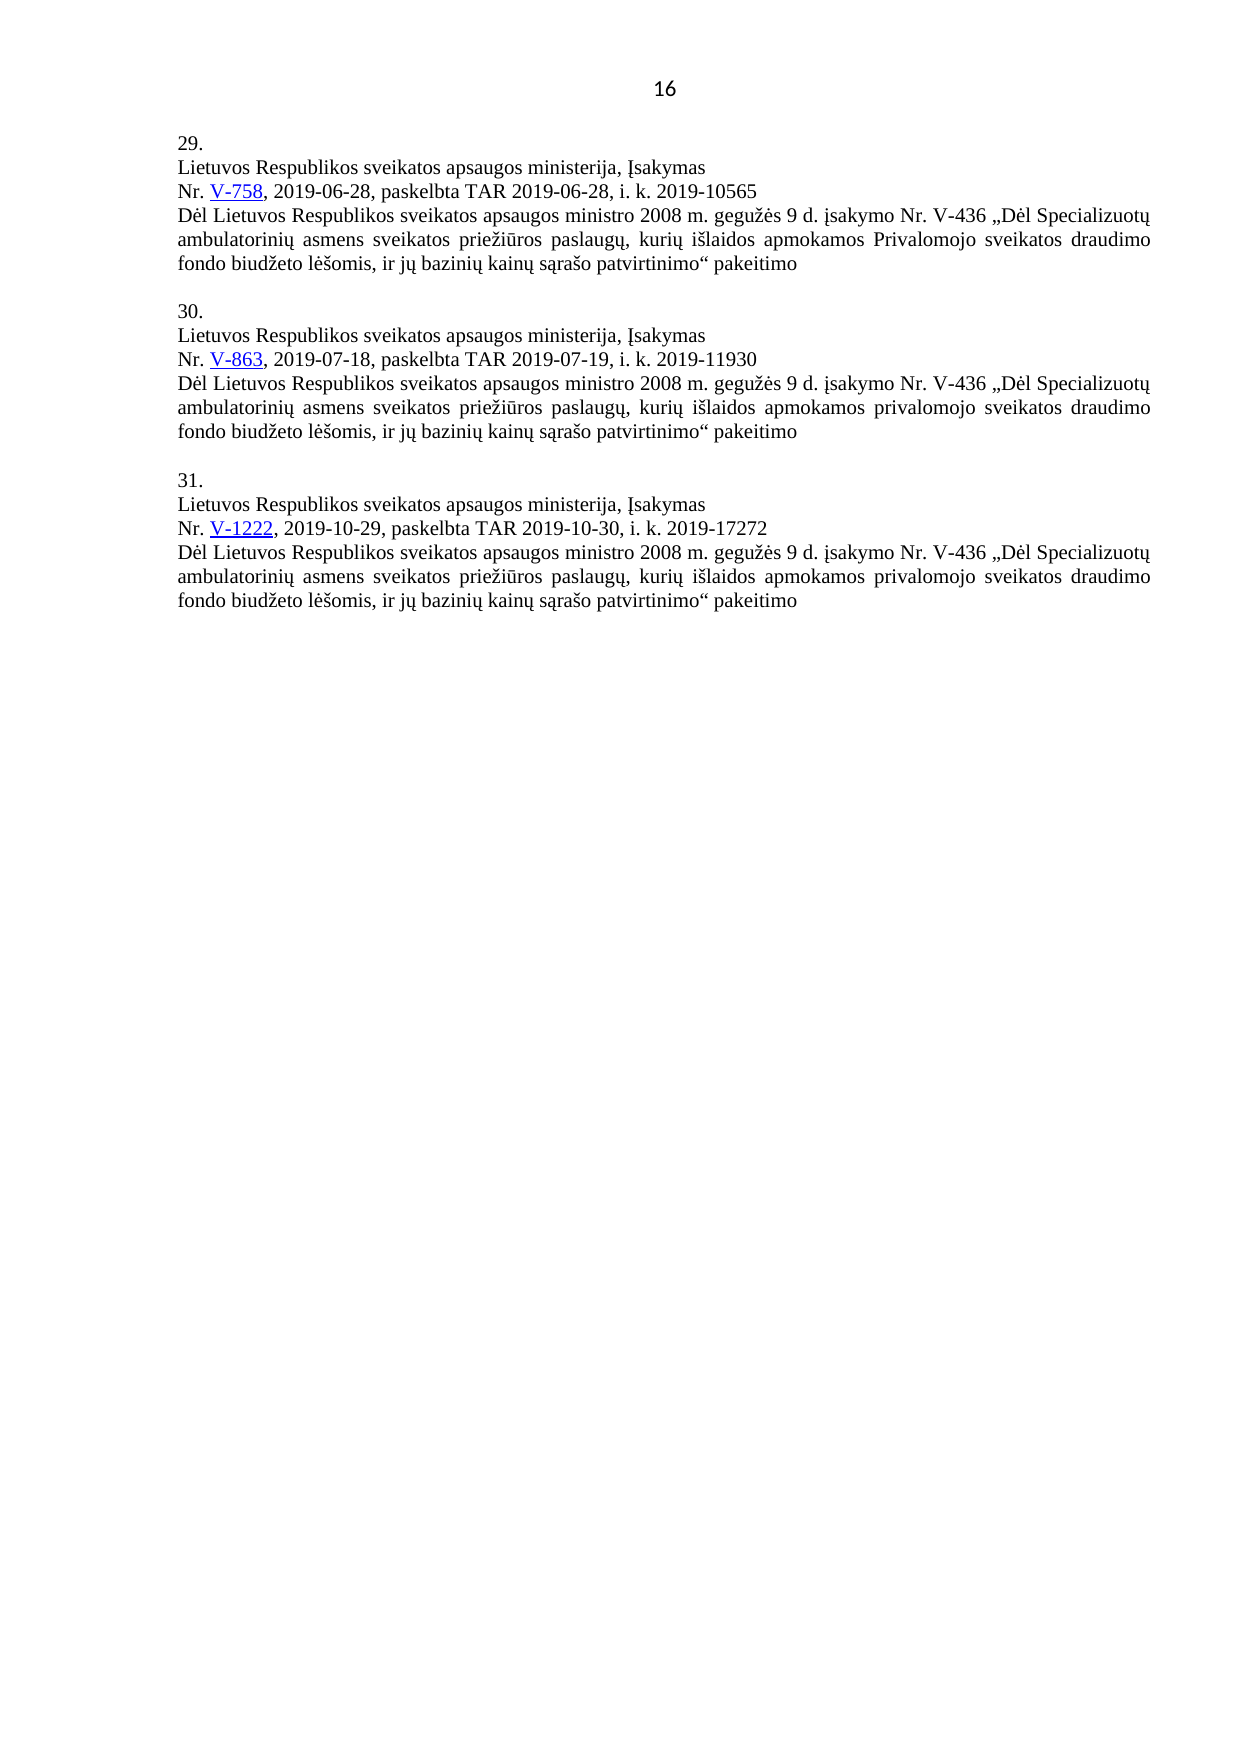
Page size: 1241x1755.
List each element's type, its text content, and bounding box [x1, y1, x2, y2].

text Nr. V-758, 2019-06-28, paskelbta TAR 2019-06-28, i. k. 2019-10565 [177, 179, 1152, 203]
text Nr. V-863, 2019-07-18, paskelbta TAR 2019-07-19, i. k. 2019-11930 [177, 347, 1152, 371]
text 30. [177, 299, 1152, 323]
text Lietuvos Respublikos sveikatos apsaugos ministerija, Įsakymas [177, 492, 1152, 516]
text Lietuvos Respublikos sveikatos apsaugos ministerija, Įsakymas [177, 155, 1152, 179]
text 31. [177, 467, 1152, 492]
text Dėl Lietuvos Respublikos sveikatos apsaugos ministro 2008 m. gegužės 9 d. įsakymo Nr. V-436 „Dėl Specializuotų ambulatorinių asmens sveikatos priežiūros paslaugų, kurių išlaidos apmokamos privalomojo sveikatos draudimo fondo biudžeto lėšomis, ir jų bazinių kainų sąrašo patvirtinimo“ pakeitimo [177, 371, 1152, 443]
text Dėl Lietuvos Respublikos sveikatos apsaugos ministro 2008 m. gegužės 9 d. įsakymo Nr. V-436 „Dėl Specializuotų ambulatorinių asmens sveikatos priežiūros paslaugų, kurių išlaidos apmokamos Privalomojo sveikatos draudimo fondo biudžeto lėšomis, ir jų bazinių kainų sąrašo patvirtinimo“ pakeitimo [177, 203, 1152, 275]
text Lietuvos Respublikos sveikatos apsaugos ministerija, Įsakymas [177, 323, 1152, 347]
text Nr. V-1222, 2019-10-29, paskelbta TAR 2019-10-30, i. k. 2019-17272 [177, 516, 1152, 540]
text 29. [177, 131, 1152, 155]
text Dėl Lietuvos Respublikos sveikatos apsaugos ministro 2008 m. gegužės 9 d. įsakymo Nr. V-436 „Dėl Specializuotų ambulatorinių asmens sveikatos priežiūros paslaugų, kurių išlaidos apmokamos privalomojo sveikatos draudimo fondo biudžeto lėšomis, ir jų bazinių kainų sąrašo patvirtinimo“ pakeitimo [177, 540, 1152, 612]
